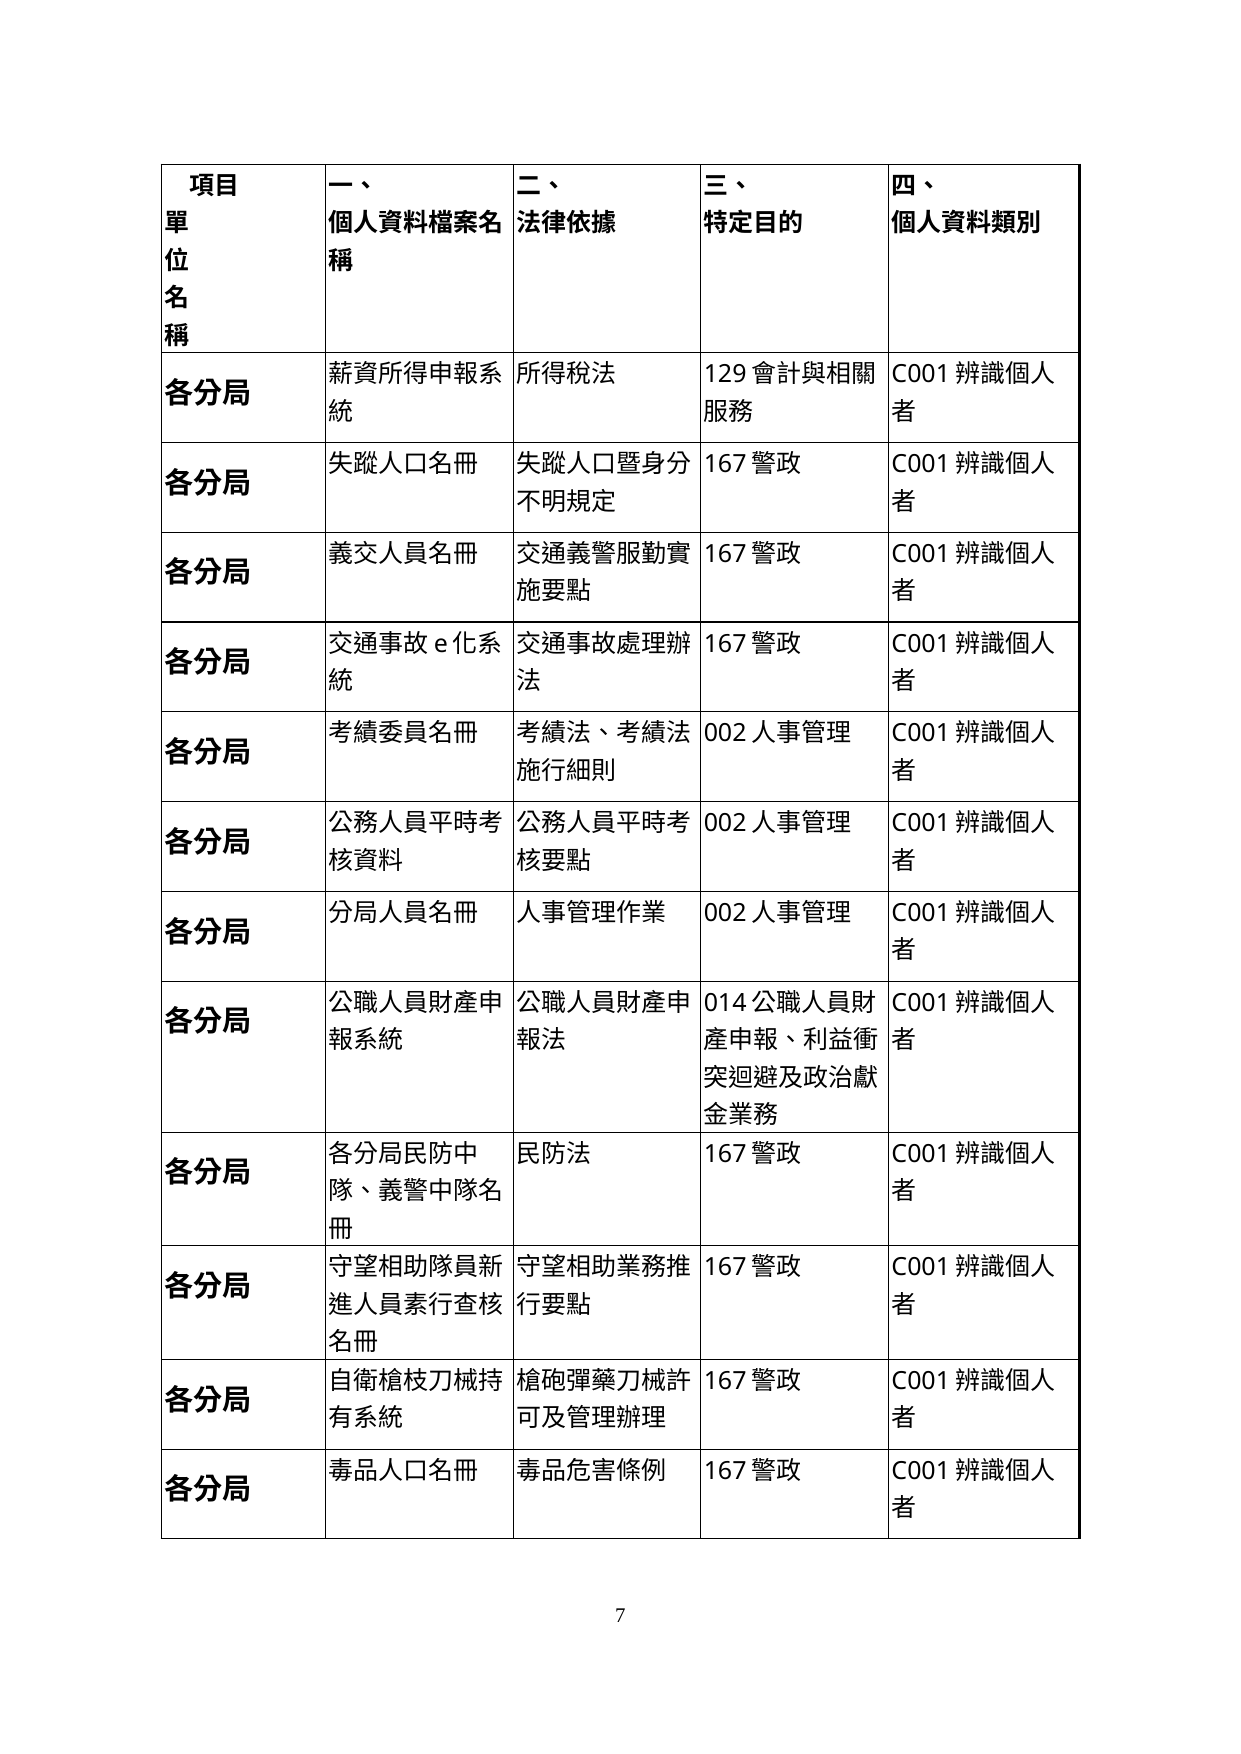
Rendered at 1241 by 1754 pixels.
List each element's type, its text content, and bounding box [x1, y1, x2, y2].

table_cell 167警政 [701, 623, 888, 711]
table_cell 129會計與相關服務 [701, 353, 888, 442]
table_cell C001辨識個人者 [889, 982, 1078, 1132]
table_cell 各分局民防中隊、義警中隊名冊 [326, 1133, 513, 1245]
table_cell 各分局 [162, 443, 325, 532]
table_cell 167警政 [701, 1133, 888, 1245]
table_cell 公務人員平時考核資料 [326, 802, 513, 891]
table_cell C001辨識個人者 [889, 1133, 1078, 1245]
table_cell C001辨識個人者 [889, 802, 1078, 891]
table_cell 分局人員名冊 [326, 892, 513, 981]
table_cell 各分局 [162, 533, 325, 621]
table_cell 002人事管理 [701, 802, 888, 891]
table_cell 002人事管理 [701, 892, 888, 981]
table_cell 167警政 [701, 1360, 888, 1448]
table_cell C001辨識個人者 [889, 892, 1078, 981]
table_cell C001辨識個人者 [889, 1360, 1078, 1448]
table_cell C001辨識個人者 [889, 353, 1078, 442]
table_cell 公務人員平時考核要點 [514, 802, 700, 891]
table_cell 守望相助業務推行要點 [514, 1246, 700, 1359]
table_cell 守望相助隊員新進人員素行查核名冊 [326, 1246, 513, 1359]
table_cell C001辨識個人者 [889, 623, 1078, 711]
table_cell 167警政 [701, 1246, 888, 1359]
table_cell 014公職人員財產申報、利益衝突迴避及政治獻金業務 [701, 982, 888, 1132]
table_cell C001辨識個人者 [889, 1246, 1078, 1359]
table_cell 人事管理作業 [514, 892, 700, 981]
table_cell 交通事故處理辦法 [514, 623, 700, 711]
table_cell C001辨識個人者 [889, 443, 1078, 532]
table_cell 各分局 [162, 802, 325, 891]
table_cell 交通義警服勤實施要點 [514, 533, 700, 621]
table_cell 自衛槍枝刀械持有系統 [326, 1360, 513, 1448]
table_cell 各分局 [162, 712, 325, 801]
table_cell 所得稅法 [514, 353, 700, 442]
table_cell 公職人員財產申報系統 [326, 982, 513, 1132]
table_cell 考績法、考績法施行細則 [514, 712, 700, 801]
table_cell 薪資所得申報系統 [326, 353, 513, 442]
table_cell 毒品危害條例 [514, 1450, 700, 1538]
table_cell 民防法 [514, 1133, 700, 1245]
table_cell 義交人員名冊 [326, 533, 513, 621]
table_cell 各分局 [162, 892, 325, 981]
table_cell 各分局 [162, 982, 325, 1132]
table_cell 各分局 [162, 1133, 325, 1245]
table_header 項目 單 位 名 稱 [162, 165, 325, 352]
table_cell 槍砲彈藥刀械許可及管理辦理 [514, 1360, 700, 1448]
table_cell 167警政 [701, 443, 888, 532]
table_header 一、 個人資料檔案名稱 [326, 165, 513, 352]
table_cell 失蹤人口名冊 [326, 443, 513, 532]
table_header 三、 特定目的 [701, 165, 888, 352]
table_header 四、 個人資料類別 [889, 165, 1078, 352]
table_cell 167警政 [701, 533, 888, 621]
table_cell 各分局 [162, 1360, 325, 1448]
table_cell 各分局 [162, 353, 325, 442]
table_cell 考績委員名冊 [326, 712, 513, 801]
table_cell 公職人員財產申報法 [514, 982, 700, 1132]
table_cell 毒品人口名冊 [326, 1450, 513, 1538]
table_cell C001辨識個人者 [889, 533, 1078, 621]
table_cell 各分局 [162, 1450, 325, 1538]
table_cell C001辨識個人者 [889, 712, 1078, 801]
table_cell 失蹤人口暨身分不明規定 [514, 443, 700, 532]
table_cell 167警政 [701, 1450, 888, 1538]
table_header 二、 法律依據 [514, 165, 700, 352]
table_cell 各分局 [162, 623, 325, 711]
table_cell C001辨識個人者 [889, 1450, 1078, 1538]
table_cell 交通事故e化系統 [326, 623, 513, 711]
table_cell 各分局 [162, 1246, 325, 1359]
table_cell 002人事管理 [701, 712, 888, 801]
